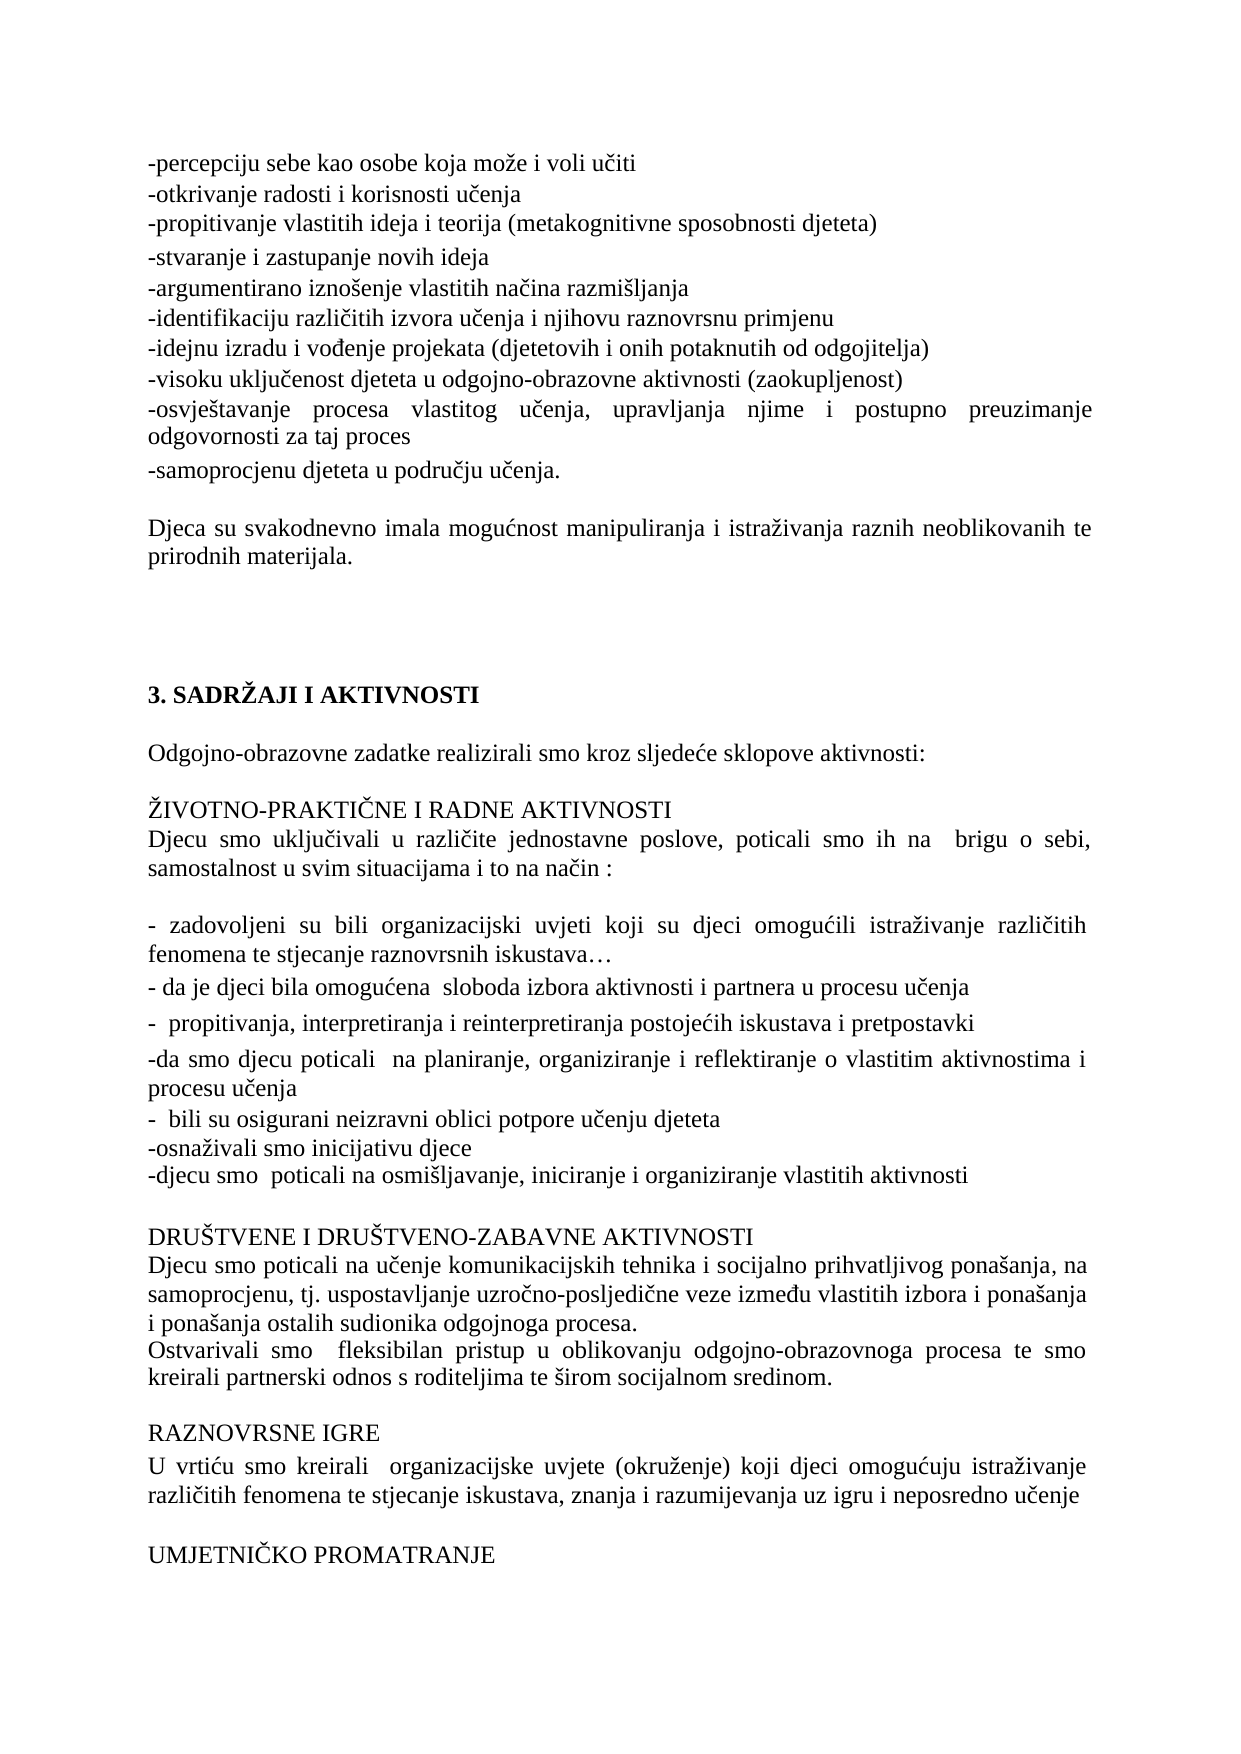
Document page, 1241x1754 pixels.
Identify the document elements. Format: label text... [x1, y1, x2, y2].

text -da smo djecu poticali na planiranje, organiziranje i reflektiranje o vlastitim aktivnostima i procesu učenja [148, 1044, 1087, 1101]
text -djecu smo poticali na osmišljavanje, iniciranje i organiziranje vlastitih aktivnosti [148, 1162, 1087, 1189]
text -osvještavanje procesa vlastitog učenja, upravljanja njime i postupno preuzimanje odgovornosti za taj proces [148, 396, 1093, 450]
text - zadovoljeni su bili organizacijski uvjeti koji su djeci omogućili istraživanje različitih fenomena te stjecanje raznovrsnih iskustava… [148, 910, 1087, 968]
text U vrtiću smo kreirali organizacijske uvjete (okruženje) koji djeci omogućuju istraživanje različitih fenomena te stjecanje iskustava, znanja i razumijevanja uz igru i neposredno učenje [148, 1451, 1087, 1508]
text RAZNOVRSNE IGRE [148, 1418, 1087, 1446]
text -osnaživali smo inicijativu djece [148, 1133, 1093, 1162]
text Ostvarivali smo fleksibilan pristup u oblikovanju odgojno-obrazovnoga procesa te smo kreirali partnerski odnos s roditeljima te širom socijalnom sredinom. [148, 1337, 1087, 1391]
text UMJETNIČKO PROMATRANJE [148, 1542, 1087, 1569]
text Djecu smo uključivali u različite jednostavne poslove, poticali smo ih na brigu o sebi, samostalnost u svim situacijama i to na način : [148, 824, 1093, 882]
text ŽIVOTNO-PRAKTIČNE I RADNE AKTIVNOSTI [148, 795, 1093, 824]
text 3. SADRŽAJI I AKTIVNOSTI [148, 680, 1093, 709]
text Odgojno-obrazovne zadatke realizirali smo kroz sljedeće sklopove aktivnosti: [148, 738, 1093, 767]
text -propitivanje vlastitih ideja i teorija (metakognitivne sposobnosti djeteta) [148, 210, 1093, 237]
text -otkrivanje radosti i korisnosti učenja [148, 179, 1093, 207]
text Djecu smo poticali na učenje komunikacijskih tehnika i socijalno prihvatljivog ponašanja, na samoprocjenu, tj. uspostavljanje uzročno-posljedične veze između vlastitih izbora i ponašanja i ponašanja ostalih sudionika odgojnoga procesa. [148, 1250, 1087, 1337]
text Djeca su svakodnevno imala mogućnost manipuliranja i istraživanja raznih neoblikovanih te prirodnih materijala. [148, 513, 1093, 570]
text DRUŠTVENE I DRUŠTVENO-ZABAVNE AKTIVNOSTI [148, 1222, 1087, 1250]
text - bili su osigurani neizravni oblici potpore učenju djeteta [148, 1104, 1093, 1133]
text - da je djeci bila omogućena sloboda izbora aktivnosti i partnera u procesu učenja [148, 972, 1087, 1001]
text -argumentirano iznošenje vlastitih načina razmišljanja [148, 273, 1093, 302]
text -samoprocjenu djeteta u području učenja. [148, 455, 1093, 484]
text -stvaranje i zastupanje novih ideja [148, 242, 1093, 271]
text -visoku uključenost djeteta u odgojno-obrazovne aktivnosti (zaokupljenost) [148, 366, 1093, 393]
text -idejnu izradu i vođenje projekata (djetetovih i onih potaknutih od odgojitelja) [148, 335, 1093, 362]
text -percepciju sebe kao osobe koja može i voli učiti [148, 148, 1093, 176]
text -identifikaciju različitih izvora učenja i njihovu raznovrsnu primjenu [148, 305, 1093, 332]
text - propitivanja, interpretiranja i reinterpretiranja postojećih iskustava i pretpostavki [148, 1008, 1087, 1037]
